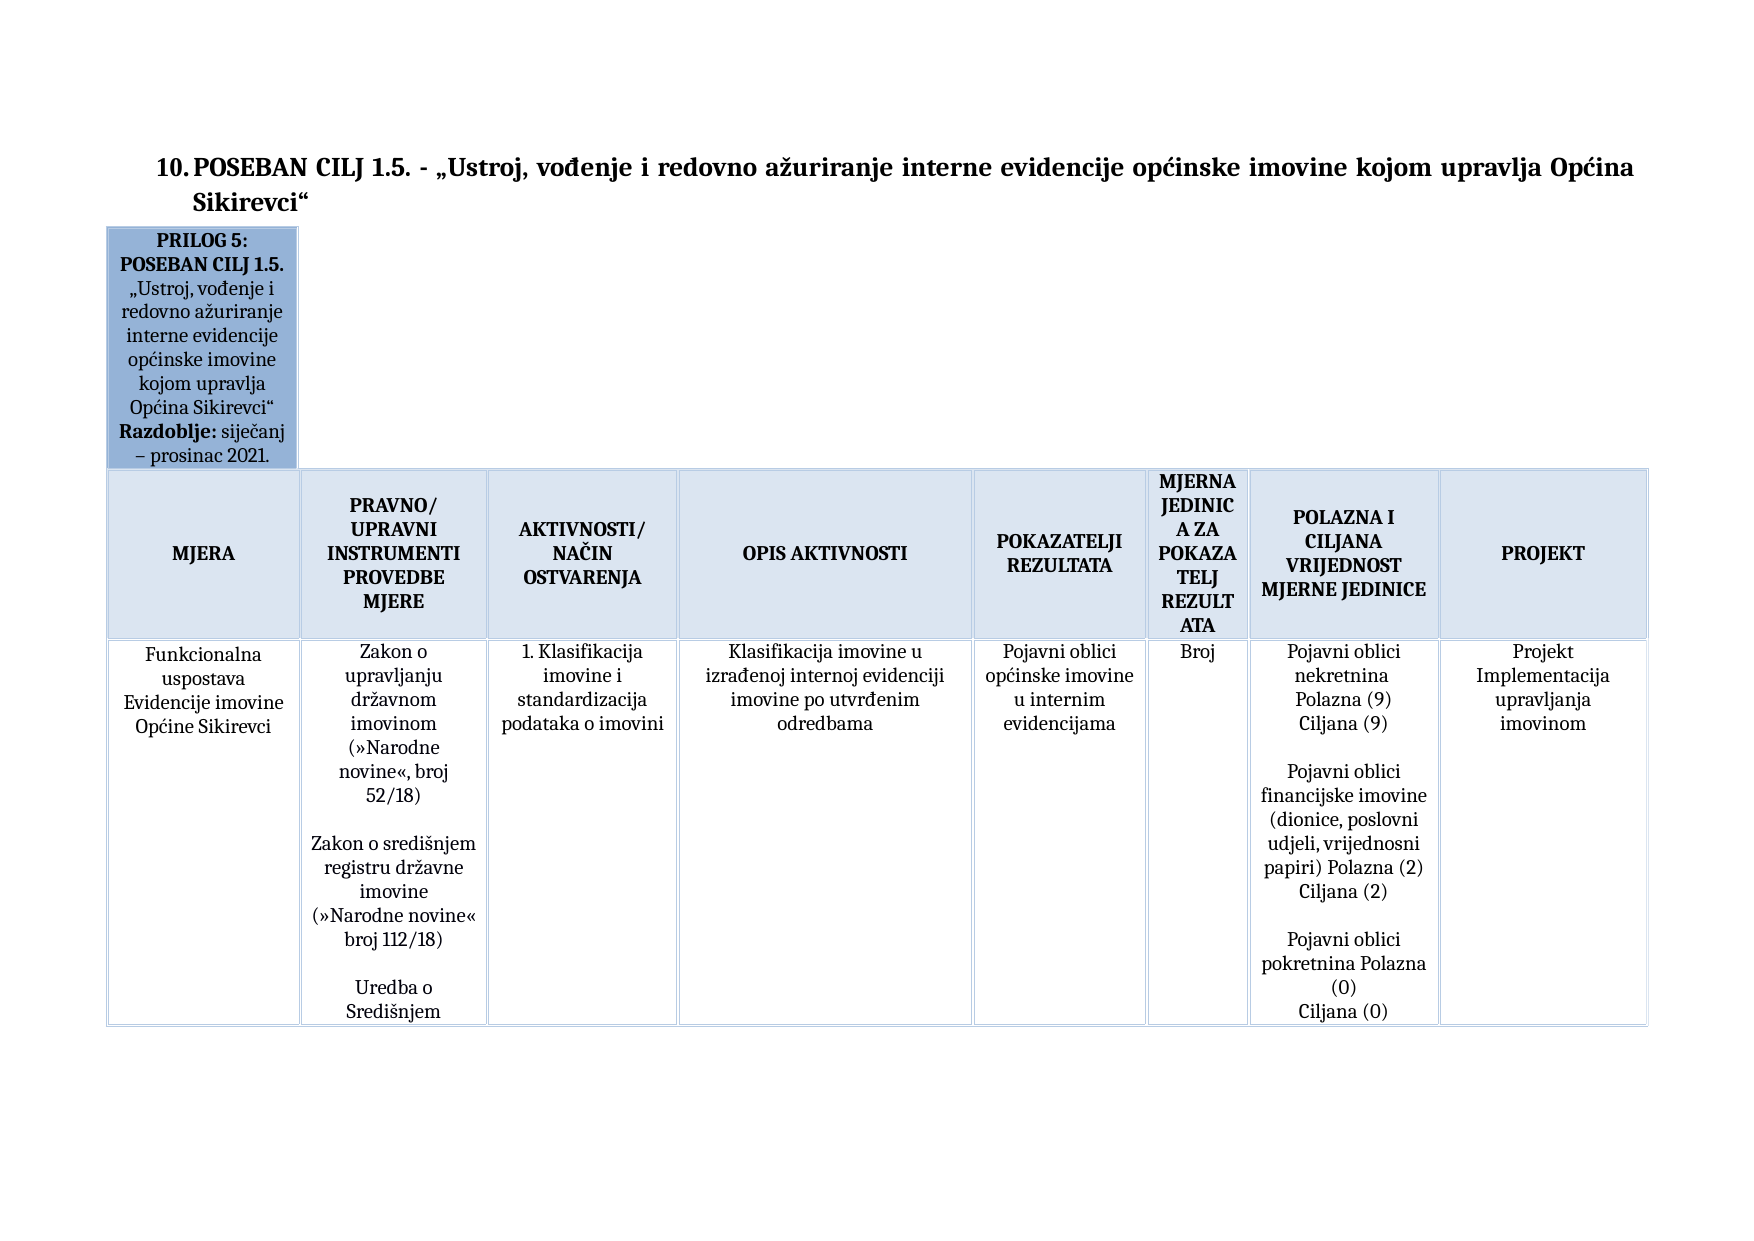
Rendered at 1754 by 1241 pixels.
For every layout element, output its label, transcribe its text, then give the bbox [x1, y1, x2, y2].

table_cell Pojavni oblici nekretnina Polazna (9) Ciljana (9) Pojavni oblici financijske imovine (dionice, poslovni udjeli, vrijednosni papiri) Polazna (2) Ciljana (2) Pojavni oblici pokretnina Polazna (0) Ciljana (0) [1251, 641, 1438, 1023]
table_cell Pojavni oblici općinske imovine u internim evidencijama [975, 641, 1145, 1023]
table_cell MJERA [109, 471, 299, 638]
table_cell Klasifikacija imovine u izrađenoj internoj evidenciji imovine po utvrđenim odredbama [680, 641, 971, 1023]
table_cell AKTIVNOSTI/ NAČIN OSTVARENJA [489, 471, 676, 638]
table_cell 1. Klasifikacija imovine i standardizacija podataka o imovini [489, 641, 676, 1023]
table_cell MJERNA JEDINICA ZA POKAZATELJ REZULTATA [1149, 471, 1247, 638]
table_cell POKAZATELJI REZULTATA [975, 471, 1145, 638]
table_cell PROJEKT [1441, 471, 1646, 638]
table_cell Funkcionalna uspostava Evidencije imovine Općine Sikirevci [109, 641, 299, 1023]
table_cell PRAVNO/UPRAVNI INSTRUMENTI PROVEDBE MJERE [302, 471, 486, 638]
table_header PRILOG 5: POSEBAN CILJ 1.5. „Ustroj, vođenje i redovno ažuriranje interne evidencije općinske imovine kojom upravlja Općina Sikirevci“ Razdoblje: siječanj – prosinac 2021. [109, 229, 296, 468]
table_cell Broj [1149, 641, 1247, 1023]
table_cell POLAZNA I CILJANA VRIJEDNOST MJERNE JEDINICE [1251, 471, 1438, 638]
table_cell OPIS AKTIVNOSTI [680, 471, 971, 638]
table_cell Zakon o upravljanju državnom imovinom (»Narodne novine«, broj 52/18) Zakon o središnjem registru državne imovine (»Narodne novine« broj 112/18) Uredba o Središnjem [302, 641, 486, 1023]
table_cell Projekt Implementacija upravljanja imovinom [1441, 641, 1646, 1023]
subtitle POSEBAN CILJ 1.5. - „Ustroj, vođenje i redovno ažuriranje interne evidencije općinske imovine kojom upravlja Općina Sikirevci“ [156, 151, 1636, 218]
